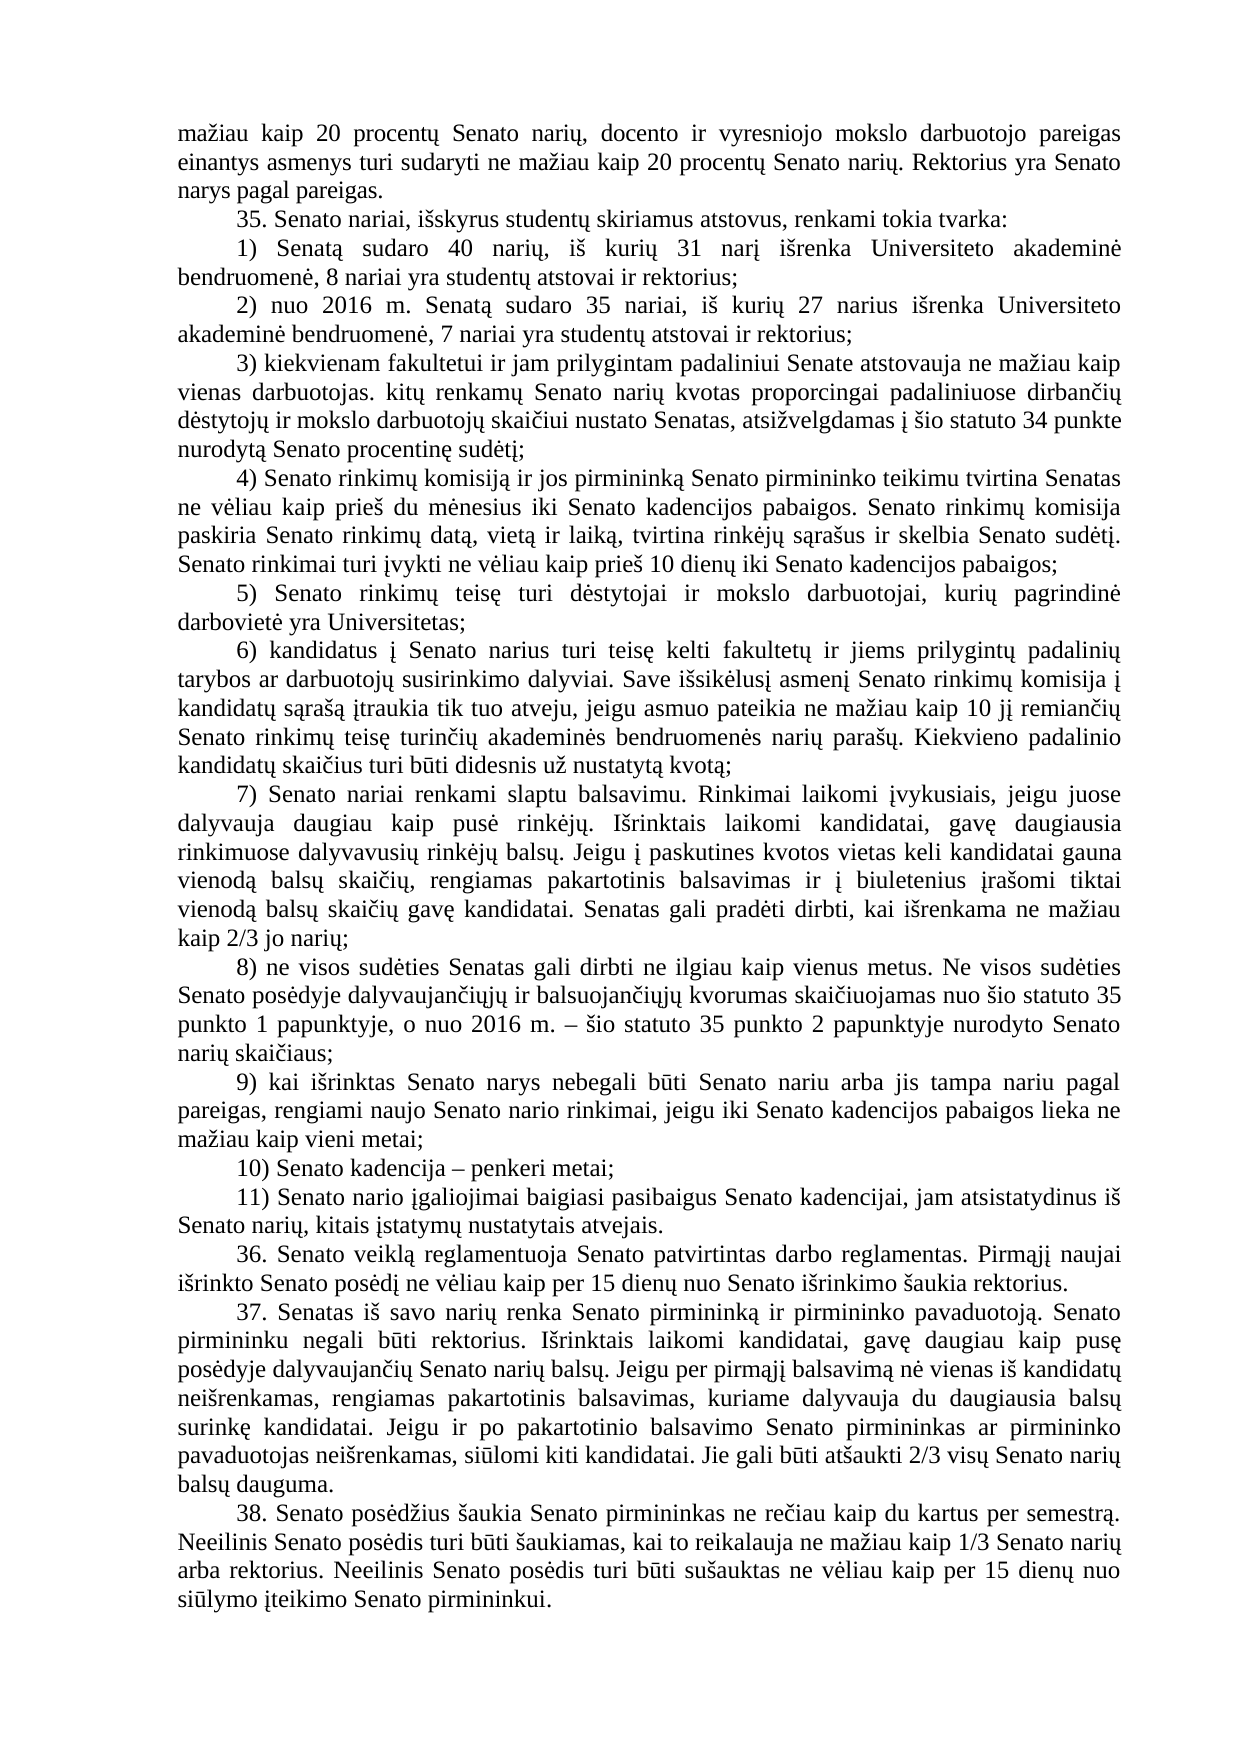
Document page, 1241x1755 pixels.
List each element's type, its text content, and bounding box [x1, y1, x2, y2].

text 3) kiekvienam fakultetui ir jam prilygintam padaliniui Senate atstovauja ne mažiau kaip vienas darbuotojas. kitų renkamų Senato narių kvotas proporcingai padaliniuose dirbančių dėstytojų ir mokslo darbuotojų skaičiui nustato Senatas, atsižvelgdamas į šio statuto 34 punkte nurodytą Senato procentinę sudėtį; [177, 348, 1122, 463]
text 11) Senato nario įgaliojimai baigiasi pasibaigus Senato kadencijai, jam atsistatydinus iš Senato narių, kitais įstatymų nustatytais atvejais. [177, 1182, 1122, 1239]
text 36. Senato veiklą reglamentuoja Senato patvirtintas darbo reglamentas. Pirmąjį naujai išrinkto Senato posėdį ne vėliau kaip per 15 dienų nuo Senato išrinkimo šaukia rektorius. [177, 1239, 1122, 1297]
text 5) Senato rinkimų teisę turi dėstytojai ir mokslo darbuotojai, kurių pagrindinė darbovietė yra Universitetas; [177, 578, 1122, 636]
text 8) ne visos sudėties Senatas gali dirbti ne ilgiau kaip vienus metus. Ne visos sudėties Senato posėdyje dalyvaujančiųjų ir balsuojančiųjų kvorumas skaičiuojamas nuo šio statuto 35 punkto 1 papunktyje, o nuo 2016 m. – šio statuto 35 punkto 2 papunktyje nurodyto Senato narių skaičiaus; [177, 952, 1122, 1067]
text 37. Senatas iš savo narių renka Senato pirmininką ir pirmininko pavaduotoją. Senato pirmininku negali būti rektorius. Išrinktais laikomi kandidatai, gavę daugiau kaip pusę posėdyje dalyvaujančių Senato narių balsų. Jeigu per pirmąjį balsavimą nė vienas iš kandidatų neišrenkamas, rengiamas pakartotinis balsavimas, kuriame dalyvauja du daugiausia balsų surinkę kandidatai. Jeigu ir po pakartotinio balsavimo Senato pirmininkas ar pirmininko pavaduotojas neišrenkamas, siūlomi kiti kandidatai. Jie gali būti atšaukti 2/3 visų Senato narių balsų dauguma. [177, 1297, 1122, 1498]
text 9) kai išrinktas Senato narys nebegali būti Senato nariu arba jis tampa nariu pagal pareigas, rengiami naujo Senato nario rinkimai, jeigu iki Senato kadencijos pabaigos lieka ne mažiau kaip vieni metai; [177, 1067, 1122, 1153]
text 7) Senato nariai renkami slaptu balsavimu. Rinkimai laikomi įvykusiais, jeigu juose dalyvauja daugiau kaip pusė rinkėjų. Išrinktais laikomi kandidatai, gavę daugiausia rinkimuose dalyvavusių rinkėjų balsų. Jeigu į paskutines kvotos vietas keli kandidatai gauna vienodą balsų skaičių, rengiamas pakartotinis balsavimas ir į biuletenius įrašomi tiktai vienodą balsų skaičių gavę kandidatai. Senatas gali pradėti dirbti, kai išrenkama ne mažiau kaip 2/3 jo narių; [177, 779, 1122, 952]
text 38. Senato posėdžius šaukia Senato pirmininkas ne rečiau kaip du kartus per semestrą. Neeilinis Senato posėdis turi būti šaukiamas, kai to reikalauja ne mažiau kaip 1/3 Senato narių arba rektorius. Neeilinis Senato posėdis turi būti sušauktas ne vėliau kaip per 15 dienų nuo siūlymo įteikimo Senato pirmininkui. [177, 1498, 1122, 1613]
text 4) Senato rinkimų komisiją ir jos pirmininką Senato pirmininko teikimu tvirtina Senatas ne vėliau kaip prieš du mėnesius iki Senato kadencijos pabaigos. Senato rinkimų komisija paskiria Senato rinkimų datą, vietą ir laiką, tvirtina rinkėjų sąrašus ir skelbia Senato sudėtį. Senato rinkimai turi įvykti ne vėliau kaip prieš 10 dienų iki Senato kadencijos pabaigos; [177, 463, 1122, 578]
text 35. Senato nariai, išskyrus studentų skiriamus atstovus, renkami tokia tvarka: [177, 204, 1122, 233]
text 6) kandidatus į Senato narius turi teisę kelti fakultetų ir jiems prilygintų padalinių tarybos ar darbuotojų susirinkimo dalyviai. Save išsikėlusį asmenį Senato rinkimų komisija į kandidatų sąrašą įtraukia tik tuo atveju, jeigu asmuo pateikia ne mažiau kaip 10 jį remiančių Senato rinkimų teisę turinčių akademinės bendruomenės narių parašų. Kiekvieno padalinio kandidatų skaičius turi būti didesnis už nustatytą kvotą; [177, 636, 1122, 779]
text 10) Senato kadencija – penkeri metai; [177, 1153, 1122, 1182]
text 1) Senatą sudaro 40 narių, iš kurių 31 narį išrenka Universiteto akademinė bendruomenė, 8 nariai yra studentų atstovai ir rektorius; [177, 233, 1122, 291]
text mažiau kaip 20 procentų Senato narių, docento ir vyresniojo mokslo darbuotojo pareigas einantys asmenys turi sudaryti ne mažiau kaip 20 procentų Senato narių. Rektorius yra Senato narys pagal pareigas. [177, 118, 1122, 204]
text 2) nuo 2016 m. Senatą sudaro 35 nariai, iš kurių 27 narius išrenka Universiteto akademinė bendruomenė, 7 nariai yra studentų atstovai ir rektorius; [177, 291, 1122, 348]
